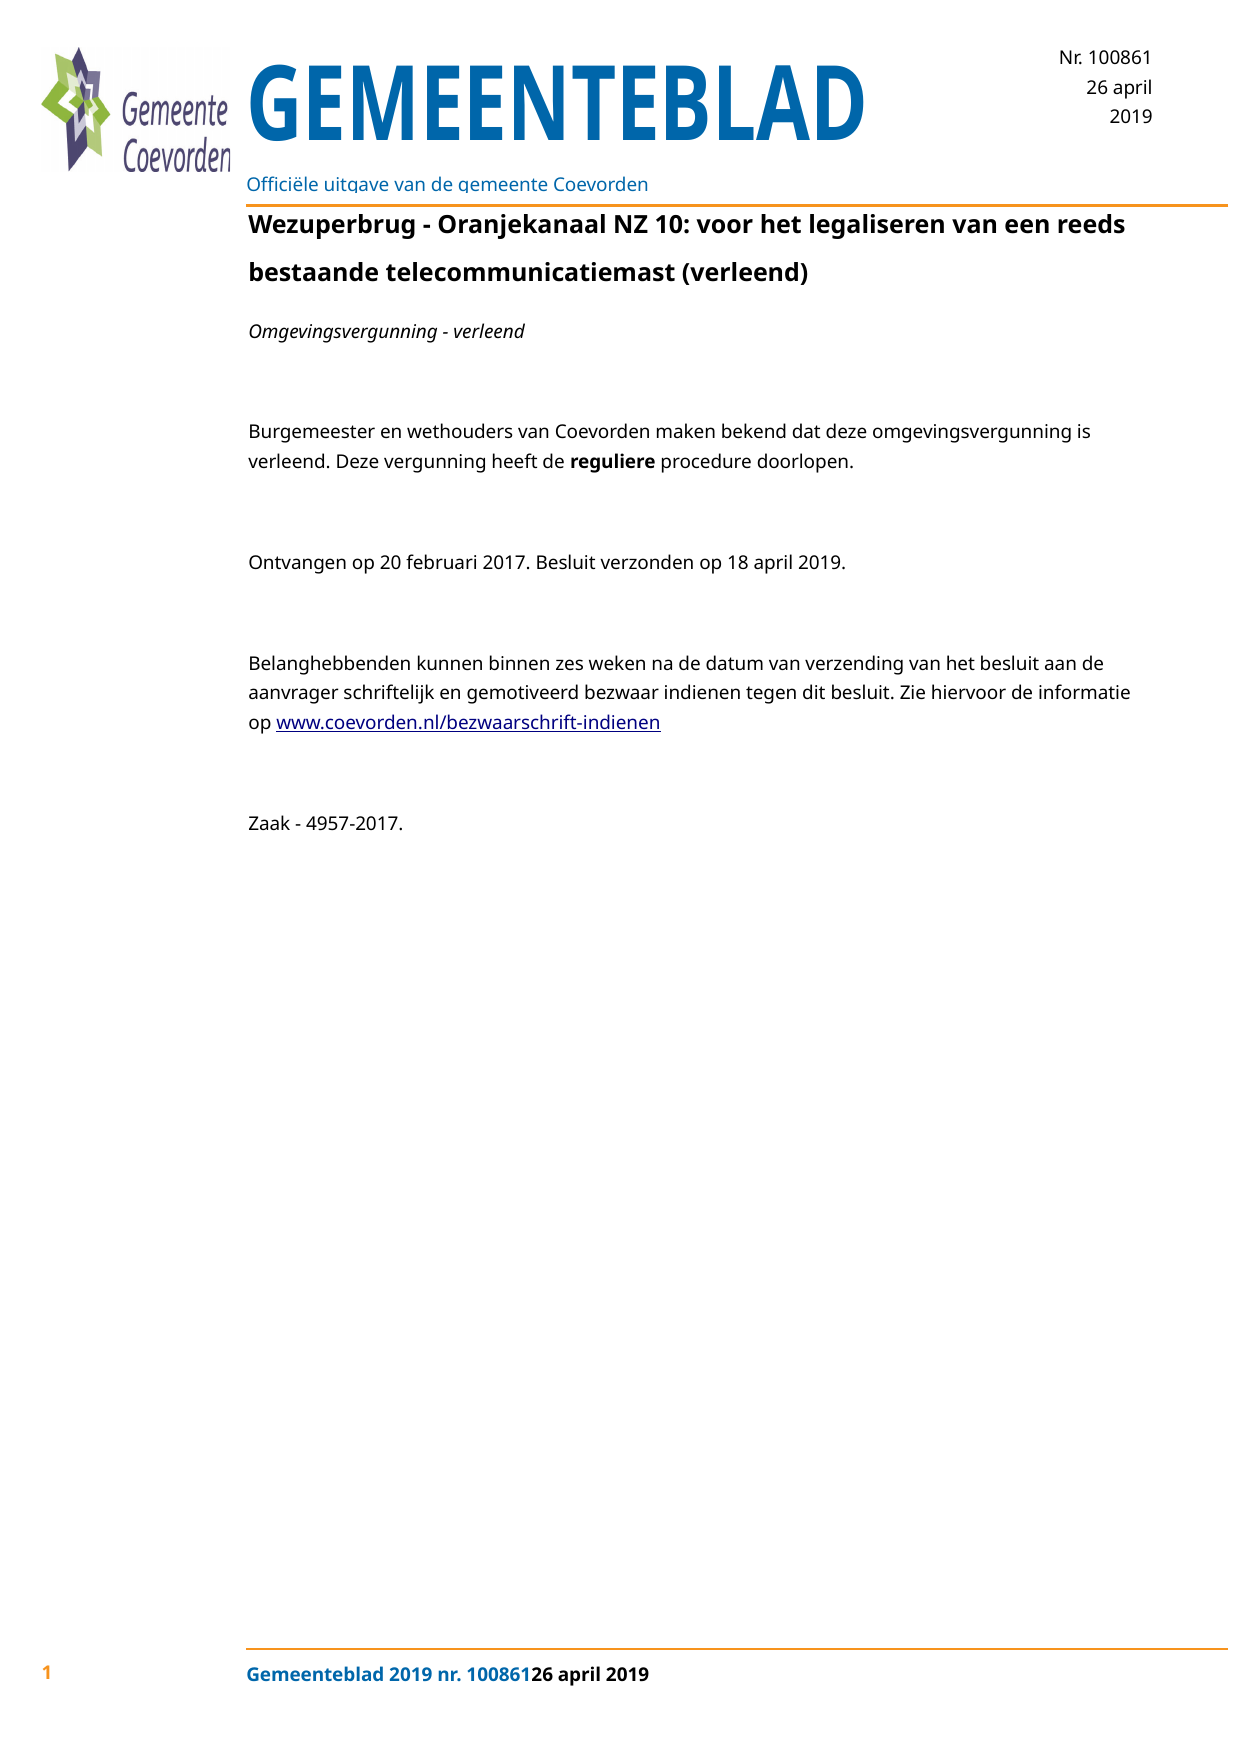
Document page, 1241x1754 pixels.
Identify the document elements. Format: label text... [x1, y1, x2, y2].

text Ontvangen op 20 februari 2017. Besluit verzonden op 18 april 2019. [248, 549, 1152, 575]
picture [41, 47, 231, 172]
text Belanghebbenden kunnen binnen zes weken na de datum van verzending van het besluit aan de aanvrager schriftelijk en gemotiveerd bezwaar indienen tegen dit besluit. Zie hiervoor de informatie op www.coevorden.nl/bezwaarschrift-indienen [248, 650, 1152, 735]
text Burgemeester en wethouders van Coevorden maken bekend dat deze omgevingsvergunning is verleend. Deze vergunning heeft de reguliere procedure doorlopen. [248, 419, 1152, 474]
text Omgevingsvergunning - verleend [248, 318, 1152, 344]
text Zaak - 4957-2017. [248, 810, 1152, 836]
text Wezuperbrug - Oranjekanaal NZ 10: voor het legaliseren van een reeds bestaande telecommunicatiemast (verleend) [248, 207, 1152, 288]
